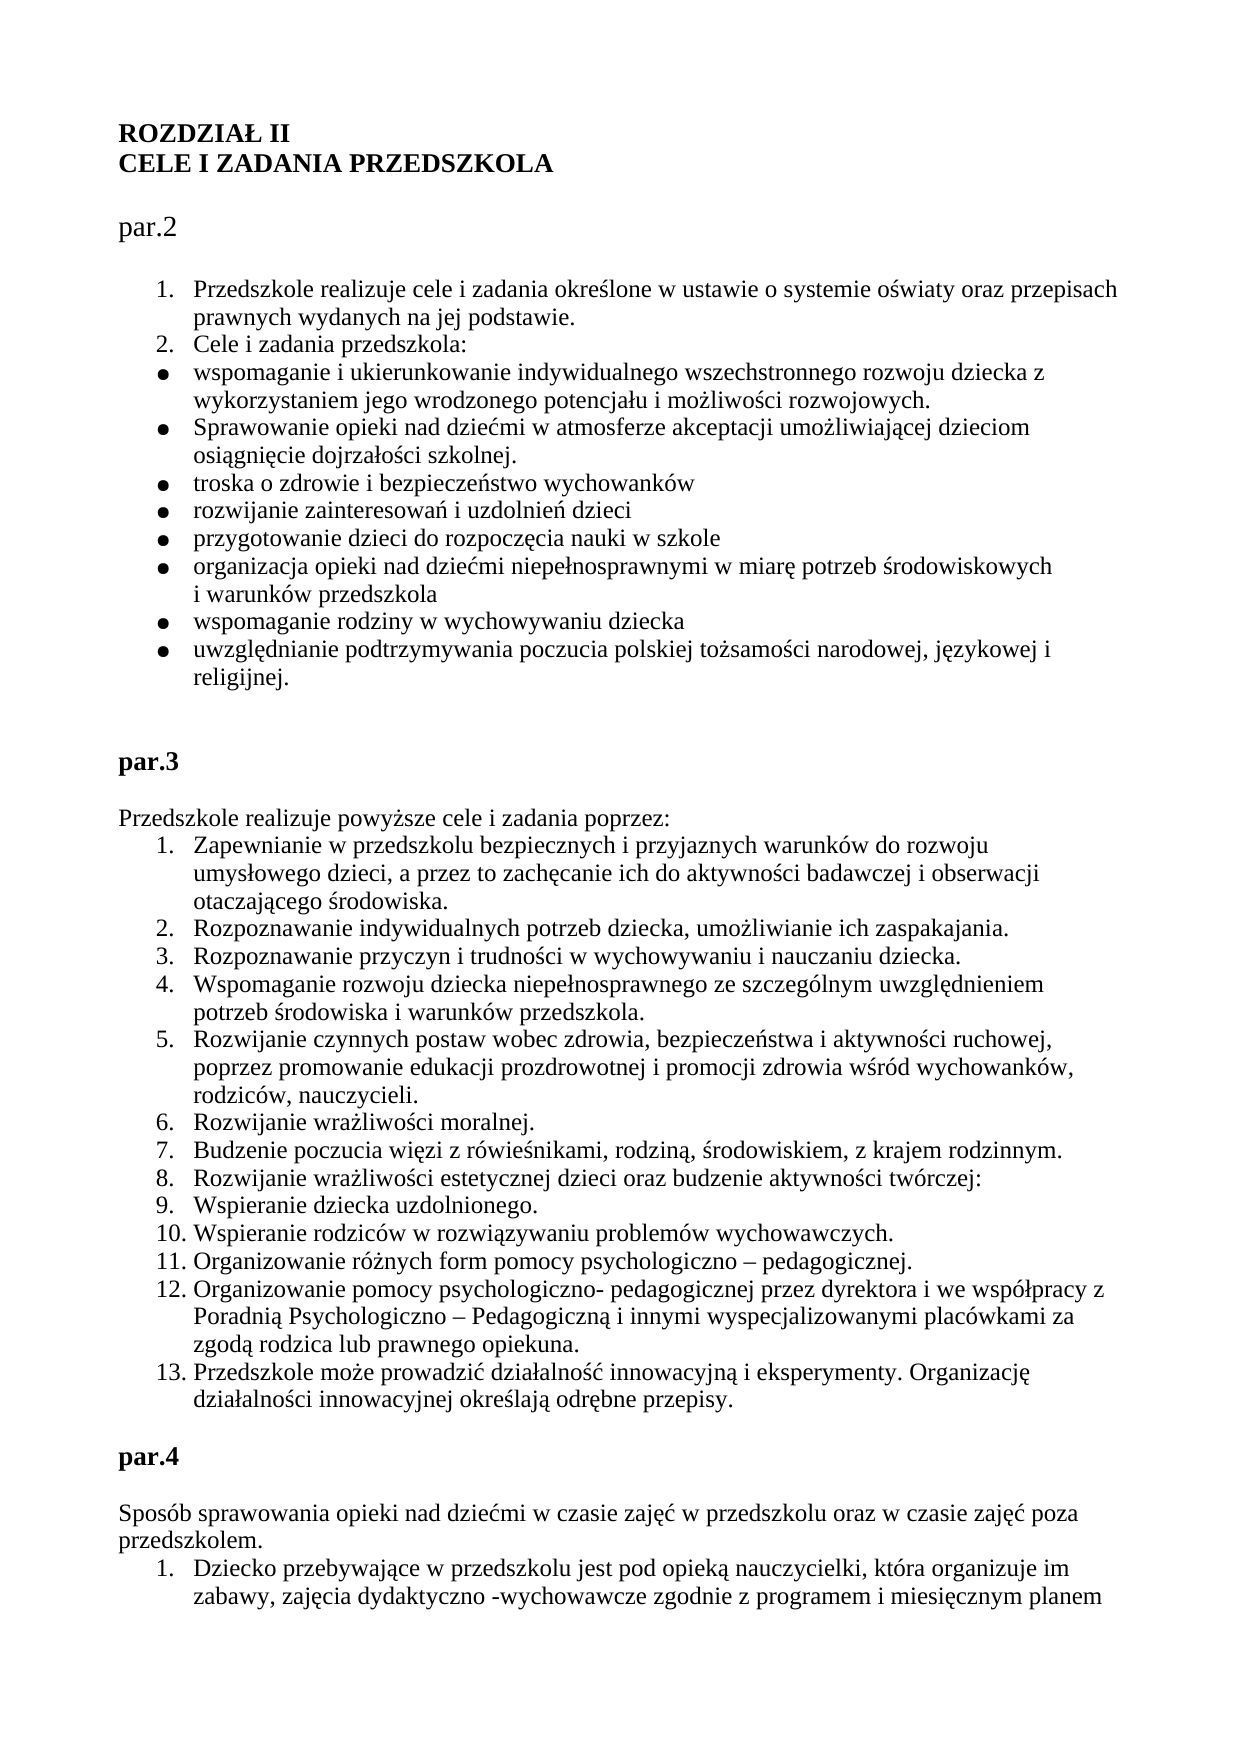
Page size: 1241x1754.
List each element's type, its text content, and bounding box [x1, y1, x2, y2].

list rozwijanie zainteresowań i uzdolnień dzieci [156, 497, 1122, 524]
list Przedszkole realizuje cele i zadania określone w ustawie o systemie oświaty oraz przepisach prawnych wydanych na jej podstawie. [156, 275, 1122, 330]
list uwzględnianie podtrzymywania poczucia polskiej tożsamości narodowej, językowej i religijnej. [156, 635, 1122, 691]
list organizacja opieki nad dziećmi niepełnosprawnymi w miarę potrzeb środowiskowych [156, 552, 1122, 580]
list Budzenie poczucia więzi z rówieśnikami, rodziną, środowiskiem, z krajem rodzinnym. [156, 1136, 1122, 1164]
list Organizowanie różnych form pomocy psychologiczno – pedagogicznej. [156, 1247, 1122, 1275]
list Sprawowanie opieki nad dziećmi w atmosferze akceptacji umożliwiającej dzieciom osiągnięcie dojrzałości szkolnej. [156, 413, 1122, 469]
list i warunków przedszkola [156, 580, 1122, 607]
list Wspomaganie rozwoju dziecka niepełnosprawnego ze szczególnym uwzględnieniem potrzeb środowiska i warunków przedszkola. [156, 970, 1122, 1025]
list przygotowanie dzieci do rozpoczęcia nauki w szkole [156, 524, 1122, 552]
list Rozwijanie wrażliwości estetycznej dzieci oraz budzenie aktywności twórczej: [156, 1164, 1122, 1192]
text Sposób sprawowania opieki nad dziećmi w czasie zajęć w przedszkolu oraz w czasie zajęć poza przedszkolem. [118, 1499, 1122, 1554]
text CELE I ZADANIA PRZEDSZKOLA [118, 148, 1122, 178]
list Cele i zadania przedszkola: [156, 330, 1122, 358]
text par.4 [118, 1441, 1122, 1471]
list Rozwijanie wrażliwości moralnej. [156, 1108, 1122, 1136]
text Przedszkole realizuje powyższe cele i zadania poprzez: [118, 804, 1122, 831]
text ROZDZIAŁ II [118, 118, 1122, 148]
list Rozwijanie czynnych postaw wobec zdrowia, bezpieczeństwa i aktywności ruchowej, poprzez promowanie edukacji prozdrowotnej i promocji zdrowia wśród wychowanków, rodziców, nauczycieli. [156, 1025, 1122, 1108]
list Dziecko przebywające w przedszkolu jest pod opieką nauczycielki, która organizuje im zabawy, zajęcia dydaktyczno -wychowawcze zgodnie z programem i miesięcznym planem [156, 1554, 1122, 1609]
list Wspieranie dziecka uzdolnionego. [156, 1192, 1122, 1219]
list Rozpoznawanie przyczyn i trudności w wychowywaniu i nauczaniu dziecka. [156, 942, 1122, 970]
list Przedszkole może prowadzić działalność innowacyjną i eksperymenty. Organizację działalności innowacyjnej określają odrębne przepisy. [156, 1358, 1122, 1413]
list troska o zdrowie i bezpieczeństwo wychowanków [156, 469, 1122, 497]
text par.2 [118, 210, 1122, 243]
list Rozpoznawanie indywidualnych potrzeb dziecka, umożliwianie ich zaspakajania. [156, 914, 1122, 942]
list Organizowanie pomocy psychologiczno- pedagogicznej przez dyrektora i we współpracy z Poradnią Psychologiczno – Pedagogiczną i innymi wyspecjalizowanymi placówkami za zgodą rodzica lub prawnego opiekuna. [156, 1275, 1122, 1358]
list Zapewnianie w przedszkolu bezpiecznych i przyjaznych warunków do rozwoju umysłowego dzieci, a przez to zachęcanie ich do aktywności badawczej i obserwacji otaczającego środowiska. [156, 831, 1122, 914]
list Wspieranie rodziców w rozwiązywaniu problemów wychowawczych. [156, 1219, 1122, 1247]
text par.3 [118, 746, 1122, 776]
list wspomaganie rodziny w wychowywaniu dziecka [156, 607, 1122, 635]
list wspomaganie i ukierunkowanie indywidualnego wszechstronnego rozwoju dziecka z wykorzystaniem jego wrodzonego potencjału i możliwości rozwojowych. [156, 358, 1122, 413]
